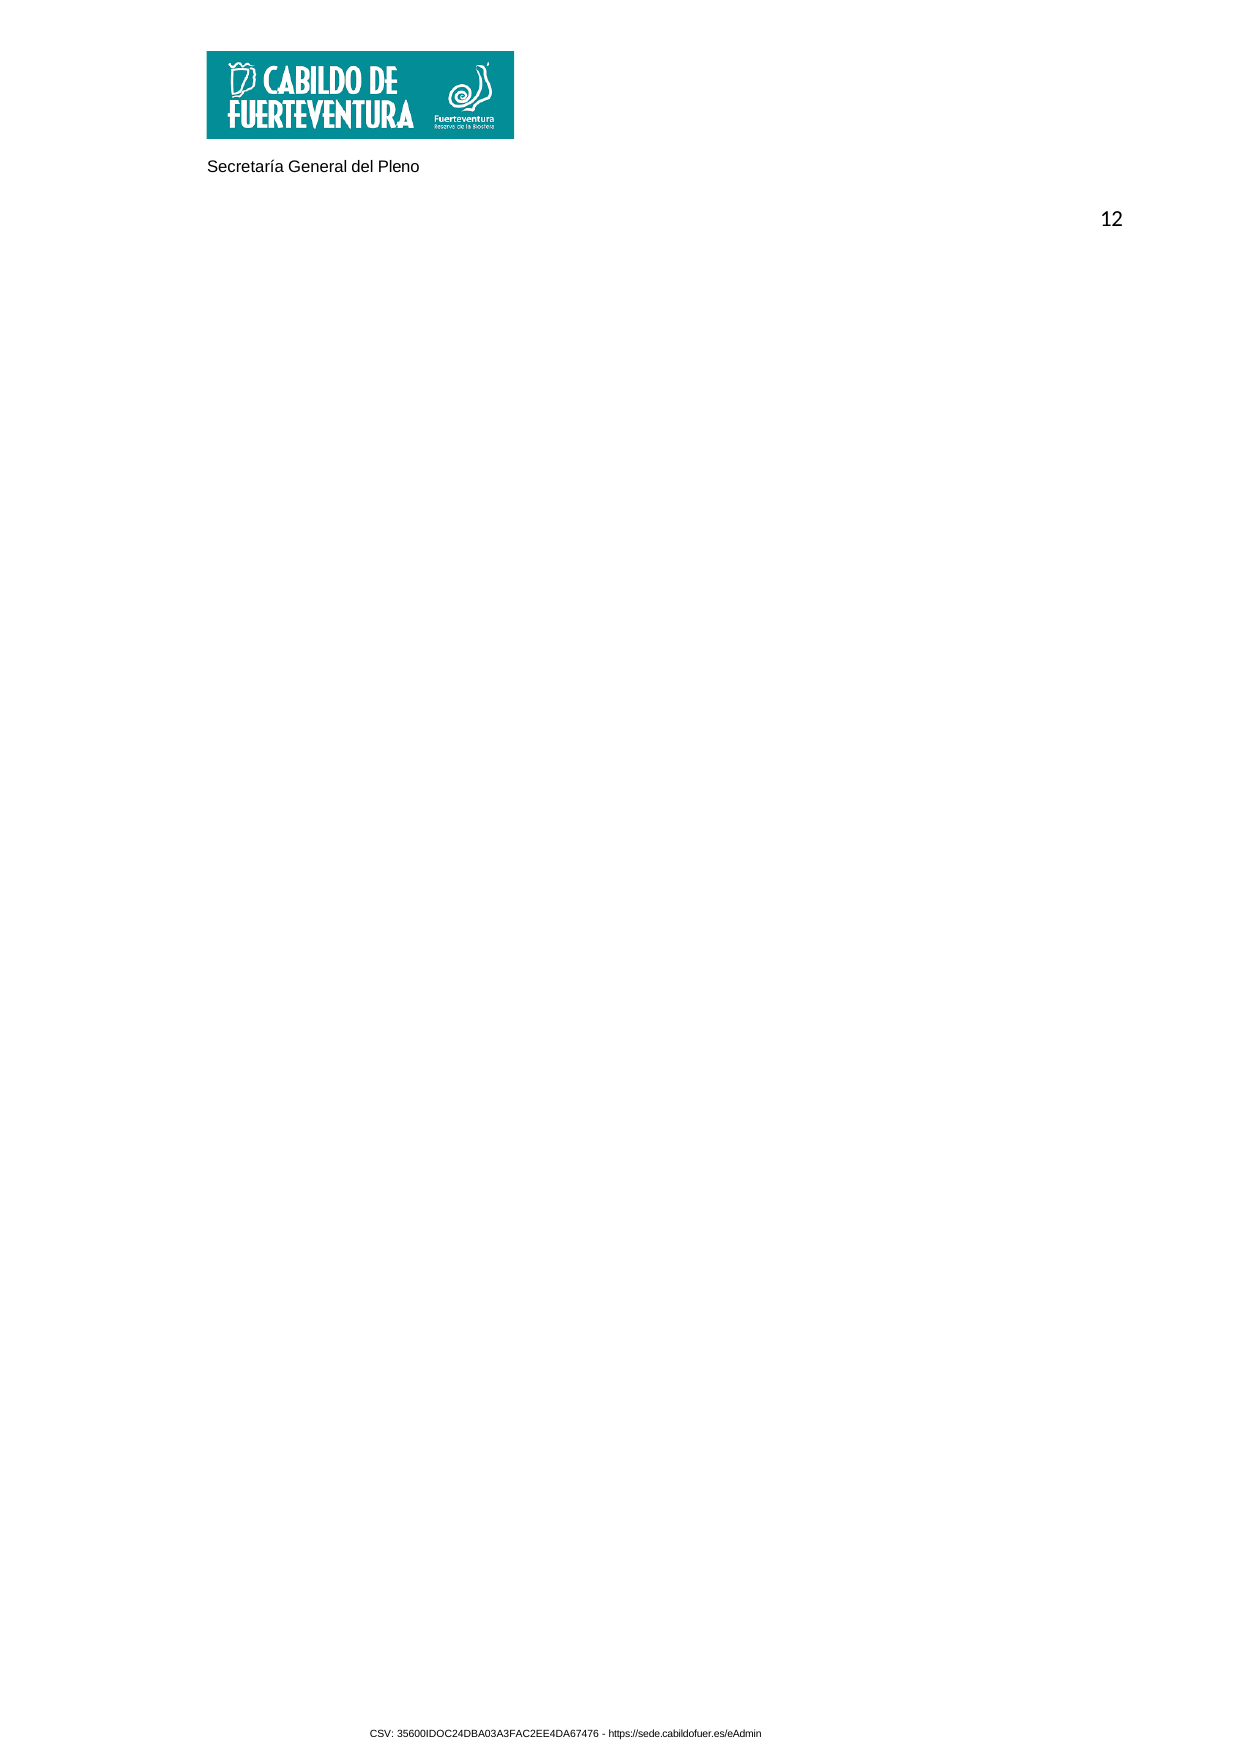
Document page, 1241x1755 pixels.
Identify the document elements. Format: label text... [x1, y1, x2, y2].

subtitle 12 [67, 204, 1123, 232]
